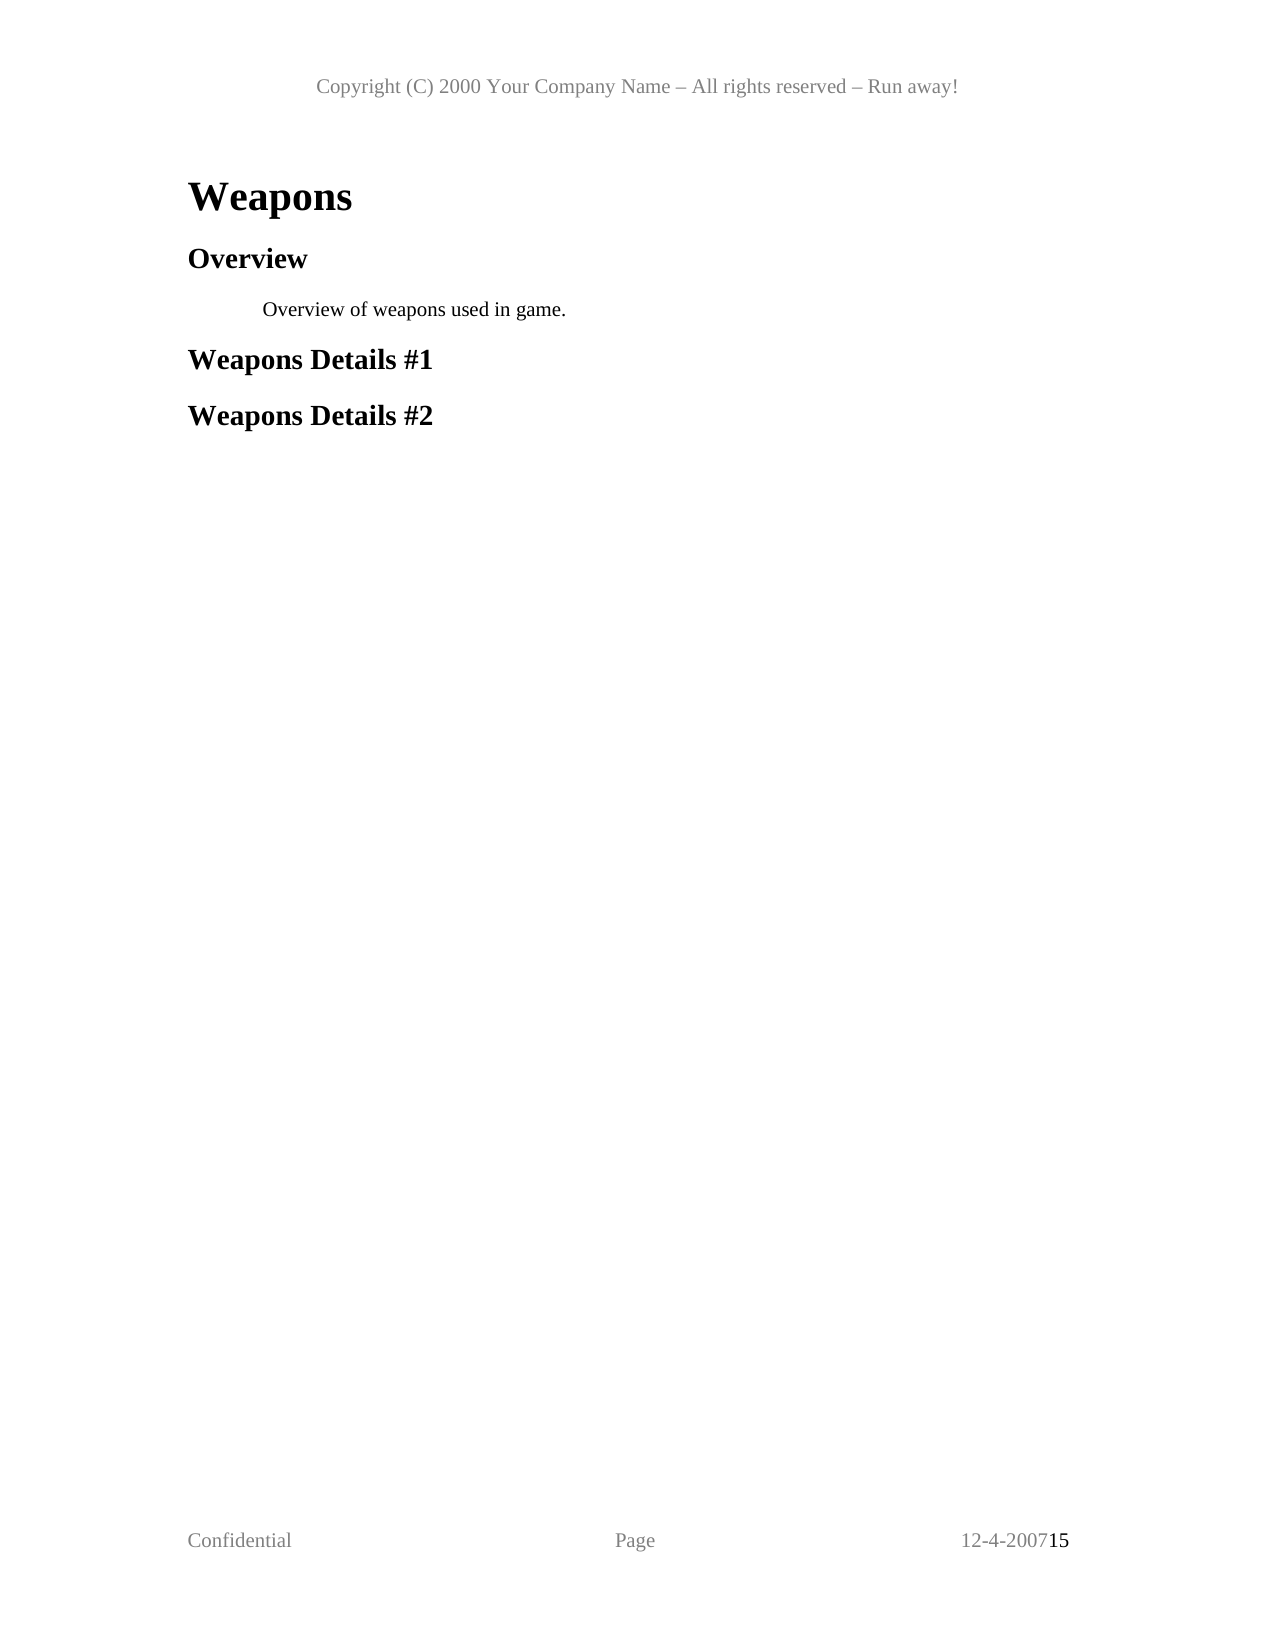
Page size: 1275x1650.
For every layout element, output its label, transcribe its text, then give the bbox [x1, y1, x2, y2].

subtitle Weapons Details #1 [187, 344, 1087, 376]
text Overview of weapons used in game. [187, 298, 1087, 321]
subtitle Weapons Details #2 [187, 399, 1087, 431]
subtitle Weapons [187, 173, 1087, 219]
subtitle Overview [187, 242, 1087, 274]
